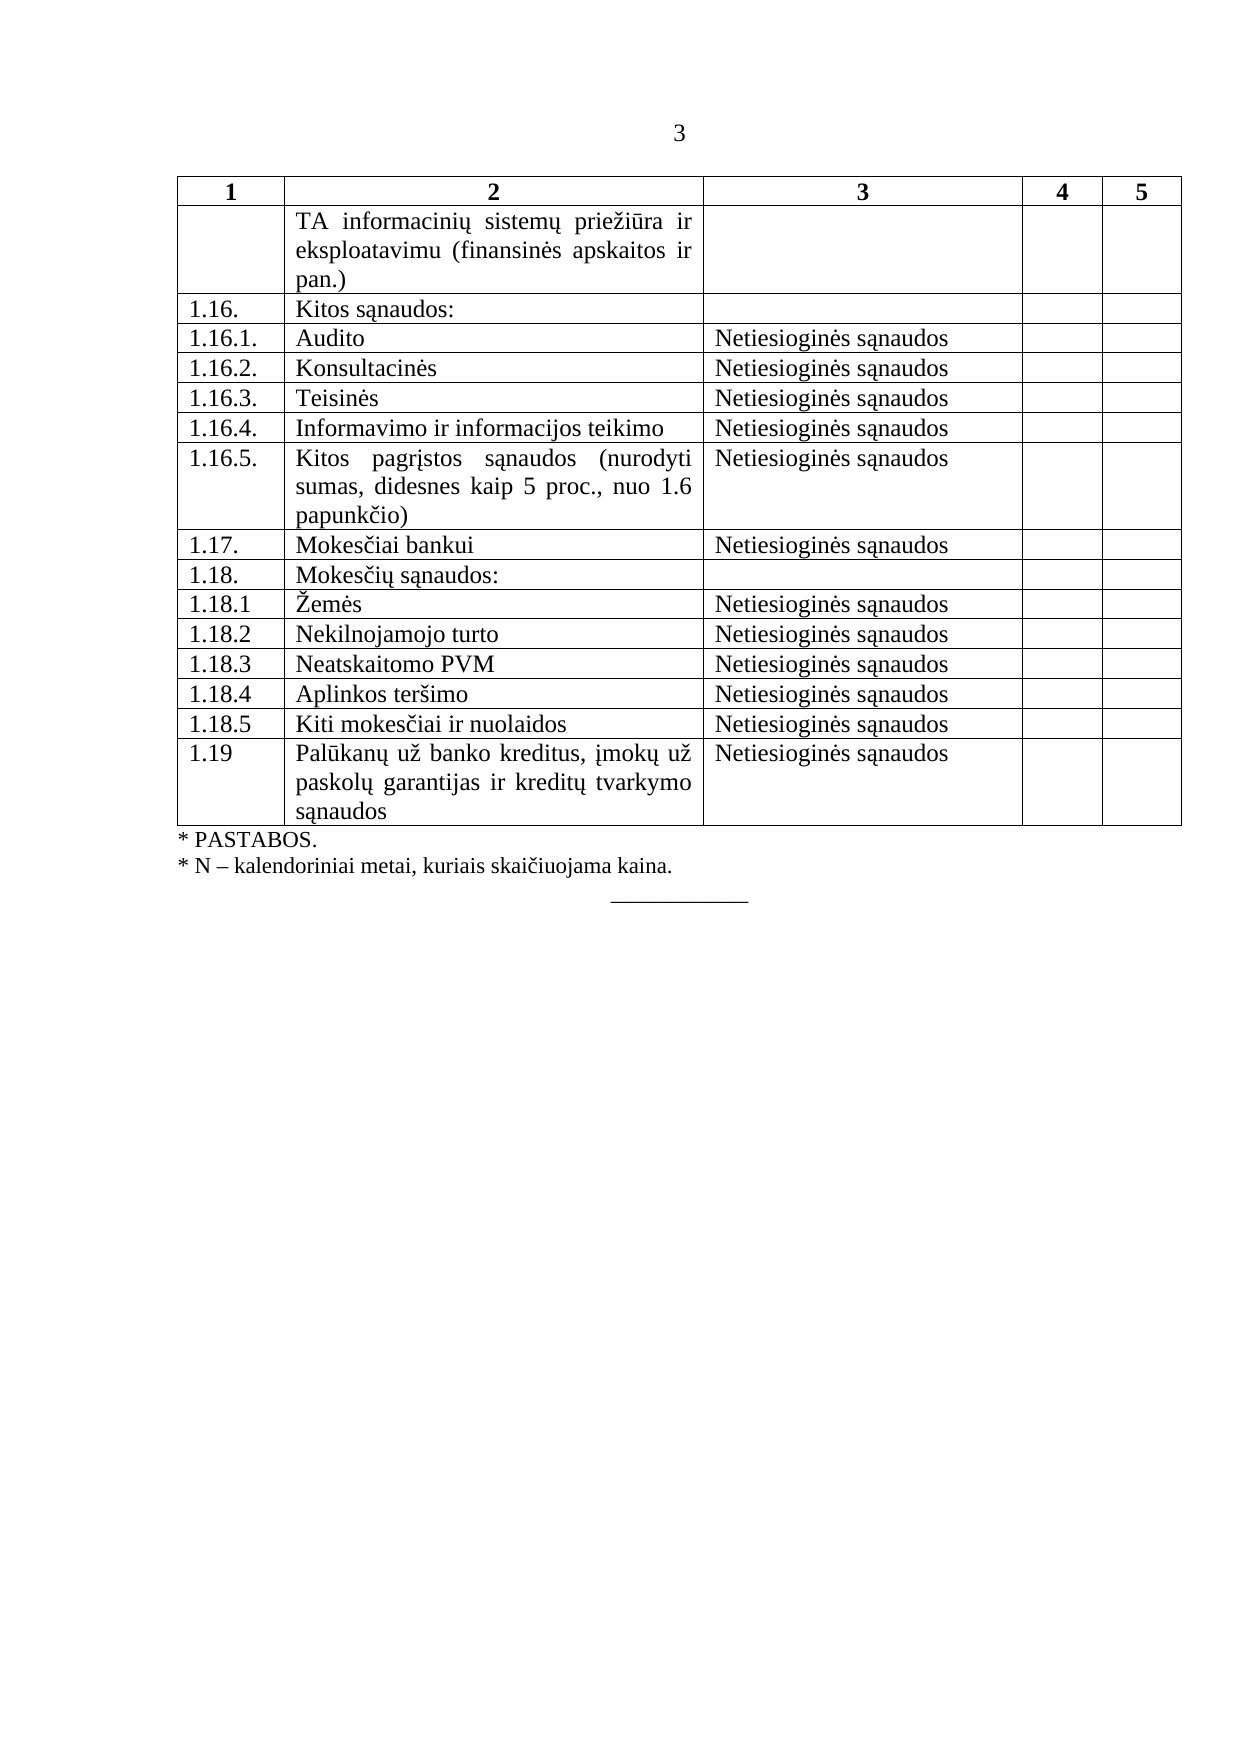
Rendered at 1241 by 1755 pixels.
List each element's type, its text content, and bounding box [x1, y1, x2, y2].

table_cell [1023, 679, 1102, 708]
table_cell [1023, 443, 1102, 529]
table_cell Kitos sąnaudos: [285, 294, 703, 322]
table_cell Mokesčiai bankui [285, 530, 703, 559]
table_cell [1023, 709, 1102, 737]
table_cell [1103, 324, 1181, 352]
table_cell Netiesioginės sąnaudos [704, 324, 1022, 352]
table_cell Audito [285, 324, 703, 352]
table_cell 1.17. [178, 530, 284, 559]
table_cell Netiesioginės sąnaudos [704, 709, 1022, 737]
table_cell [1023, 294, 1102, 322]
table_cell Informavimo ir informacijos teikimo [285, 413, 703, 442]
table_header 3 [704, 177, 1022, 205]
table_cell Netiesioginės sąnaudos [704, 413, 1022, 442]
text ____________ [177, 878, 1181, 905]
table_cell 1.16. [178, 294, 284, 322]
table_cell Teisinės [285, 383, 703, 412]
table_cell [1103, 619, 1181, 648]
table_cell 1.16.4. [178, 413, 284, 442]
table_cell Kiti mokesčiai ir nuolaidos [285, 709, 703, 737]
table_cell [1103, 443, 1181, 529]
table_cell 1.18. [178, 560, 284, 588]
table_cell Neatskaitomo PVM [285, 649, 703, 678]
table_cell Kitos pagrįstos sąnaudos (nurodyti sumas, didesnes kaip 5 proc., nuo 1.6 papunkčio) [285, 443, 703, 529]
table_cell [1103, 383, 1181, 412]
table_cell 1.16.3. [178, 383, 284, 412]
table_cell [704, 206, 1022, 293]
table_cell Netiesioginės sąnaudos [704, 649, 1022, 678]
table_cell Nekilnojamojo turto [285, 619, 703, 648]
table_cell [1023, 413, 1102, 442]
table_cell 1.19 [178, 739, 284, 825]
text * PASTABOS. [177, 826, 1181, 852]
table_header 2 [285, 177, 703, 205]
table_cell [704, 560, 1022, 588]
table_header 5 [1103, 177, 1181, 205]
text * N – kalendoriniai metai, kuriais skaičiuojama kaina. [177, 852, 1181, 878]
table_cell Netiesioginės sąnaudos [704, 383, 1022, 412]
table_cell Netiesioginės sąnaudos [704, 443, 1022, 529]
table_cell 1.16.2. [178, 353, 284, 382]
table_cell [1103, 560, 1181, 588]
table_cell [1023, 560, 1102, 588]
table_cell [178, 206, 284, 293]
table_cell [1023, 590, 1102, 618]
table_cell 1.18.5 [178, 709, 284, 737]
table_cell [1023, 649, 1102, 678]
table_header 1 [178, 177, 284, 205]
table_cell 1.18.1 [178, 590, 284, 618]
table_cell [1103, 294, 1181, 322]
table_cell [1023, 324, 1102, 352]
table_cell [1103, 679, 1181, 708]
table_cell 1.18.3 [178, 649, 284, 678]
table_cell 1.18.2 [178, 619, 284, 648]
table_cell 1.18.4 [178, 679, 284, 708]
table_cell [1103, 413, 1181, 442]
table_cell [1103, 649, 1181, 678]
table_header 4 [1023, 177, 1102, 205]
table_cell Žemės [285, 590, 703, 618]
table_cell [1023, 530, 1102, 559]
table_cell Netiesioginės sąnaudos [704, 353, 1022, 382]
table_cell [1103, 353, 1181, 382]
table_cell [1023, 383, 1102, 412]
table_cell TA informacinių sistemų priežiūra ir eksploatavimu (finansinės apskaitos ir pan.) [285, 206, 703, 293]
table_cell Netiesioginės sąnaudos [704, 679, 1022, 708]
table_cell Netiesioginės sąnaudos [704, 530, 1022, 559]
table_cell 1.16.5. [178, 443, 284, 529]
table_cell Palūkanų už banko kreditus, įmokų už paskolų garantijas ir kreditų tvarkymo sąnaudos [285, 739, 703, 825]
table_cell [1023, 619, 1102, 648]
table_cell [1023, 739, 1102, 825]
table_cell Netiesioginės sąnaudos [704, 619, 1022, 648]
table_cell [1023, 206, 1102, 293]
table_cell [1103, 739, 1181, 825]
table_cell [1103, 590, 1181, 618]
table_cell Mokesčių sąnaudos: [285, 560, 703, 588]
table_cell [704, 294, 1022, 322]
table_cell [1023, 353, 1102, 382]
table_cell Netiesioginės sąnaudos [704, 739, 1022, 825]
table_cell Konsultacinės [285, 353, 703, 382]
table_cell [1103, 206, 1181, 293]
table_cell Netiesioginės sąnaudos [704, 590, 1022, 618]
table_cell [1103, 709, 1181, 737]
table_cell [1103, 530, 1181, 559]
table_cell 1.16.1. [178, 324, 284, 352]
table_cell Aplinkos teršimo [285, 679, 703, 708]
